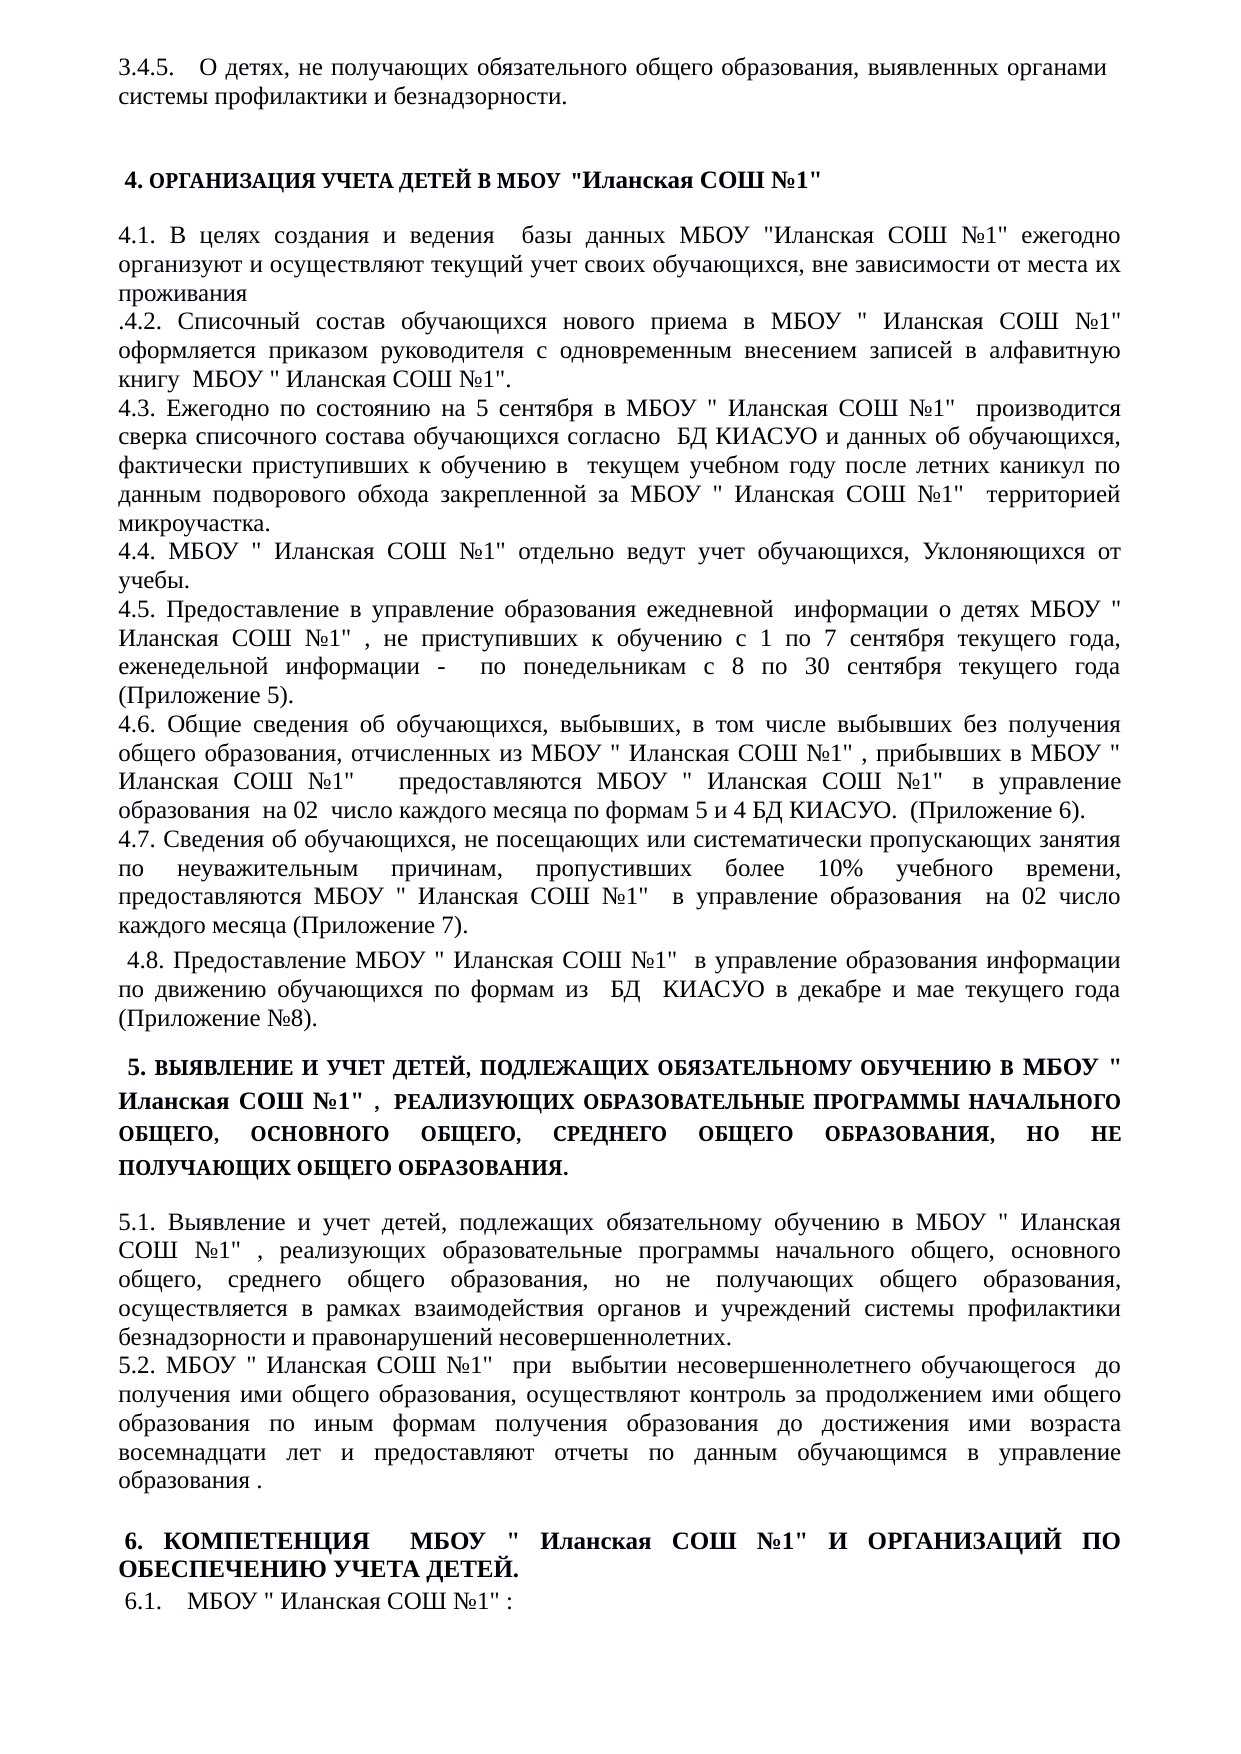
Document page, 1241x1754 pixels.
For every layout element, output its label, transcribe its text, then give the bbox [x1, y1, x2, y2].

text .4.2. Списочный состав обучающихся нового приема в МБОУ " Иланская СОШ №1" оформляется приказом руководителя с одновременным внесением записей в алфавитную книгу МБОУ " Иланская СОШ №1". [118, 306, 1122, 393]
text 5. ВЫЯВЛЕНИЕ И УЧЕТ ДЕТЕЙ, ПОДЛЕЖАЩИХ ОБЯЗАТЕЛЬНОМУ ОБУЧЕНИЮ В МБОУ " Иланская СОШ №1" , РЕАЛИЗУЮЩИХ ОБРАЗОВАТЕЛЬНЫЕ ПРОГРАММЫ НАЧАЛЬНОГО ОБЩЕГО, ОСНОВНОГО ОБЩЕГО, СРЕДНЕГО ОБЩЕГО ОБРАЗОВАНИЯ, НО НЕ ПОЛУЧАЮЩИХ ОБЩЕГО ОБРАЗОВАНИЯ. [118, 1052, 1122, 1182]
text 5.1. Выявление и учет детей, подлежащих обязательному обучению в МБОУ " Иланская СОШ №1" , реализующих образовательные программы начального общего, основного общего, среднего общего образования, но не получающих общего образования, осуществляется в рамках взаимодействия органов и учреждений системы профилактики безнадзорности и правонарушений несовершеннолетних. [118, 1207, 1122, 1351]
text 4.4. МБОУ " Иланская СОШ №1" отдельно ведут учет обучающихся, Уклоняющихся от учебы. [118, 536, 1122, 594]
text 4. ОРГАНИЗАЦИЯ УЧЕТА ДЕТЕЙ В МБОУ "Иланская СОШ №1" [118, 165, 1122, 195]
text 4.1. В целях создания и ведения базы данных МБОУ "Иланская СОШ №1" ежегодно организуют и осуществляют текущий учет своих обучающихся, вне зависимости от места их проживания [118, 220, 1122, 306]
text 4.3. Ежегодно по состоянию на 5 сентября в МБОУ " Иланская СОШ №1" производится сверка списочного состава обучающихся согласно БД КИАСУО и данных об обучающихся, фактически приступивших к обучению в текущем учебном году после летних каникул по данным подворового обхода закрепленной за МБОУ " Иланская СОШ №1" территорией микроучастка. [118, 393, 1122, 536]
text 3.4.5. О детях, не получающих обязательного общего образования, выявленных органами системы профилактики и безнадзорности. [118, 52, 1122, 110]
text 5.2. МБОУ " Иланская СОШ №1" при выбытии несовершеннолетнего обучающегося до получения ими общего образования, осуществляют контроль за продолжением ими общего образования по иным формам получения образования до достижения ими возраста восемнадцати лет и предоставляют отчеты по данным обучающимся в управление образования . [118, 1351, 1122, 1494]
text 4.7. Сведения об обучающихся, не посещающих или систематически пропускающих занятия по неуважительным причинам, пропустивших более 10% учебного времени, предоставляются МБОУ " Иланская СОШ №1" в управление образования на 02 число каждого месяца (Приложение 7). [118, 824, 1122, 939]
text 6.1. МБОУ " Иланская СОШ №1" : [118, 1586, 1122, 1615]
text 4.5. Предоставление в управление образования ежедневной информации о детях МБОУ " Иланская СОШ №1" , не приступивших к обучению с 1 по 7 сентября текущего года, еженедельной информации - по понедельникам с 8 по 30 сентября текущего года (Приложение 5). [118, 594, 1122, 709]
text 4.8. Предоставление МБОУ " Иланская СОШ №1" в управление образования информации по движению обучающихся по формам из БД КИАСУО в декабре и мае текущего года (Приложение №8). [118, 945, 1122, 1031]
text 4.6. Общие сведения об обучающихся, выбывших, в том числе выбывших без получения общего образования, отчисленных из МБОУ " Иланская СОШ №1" , прибывших в МБОУ " Иланская СОШ №1" предоставляются МБОУ " Иланская СОШ №1" в управление образования на 02 число каждого месяца по формам 5 и 4 БД КИАСУО. (Приложение 6). [118, 709, 1122, 824]
text 6. КОМПЕТЕНЦИЯ МБОУ " Иланская СОШ №1" И ОРГАНИЗАЦИЙ ПО ОБЕСПЕЧЕНИЮ УЧЕТА ДЕТЕЙ. [118, 1526, 1122, 1583]
